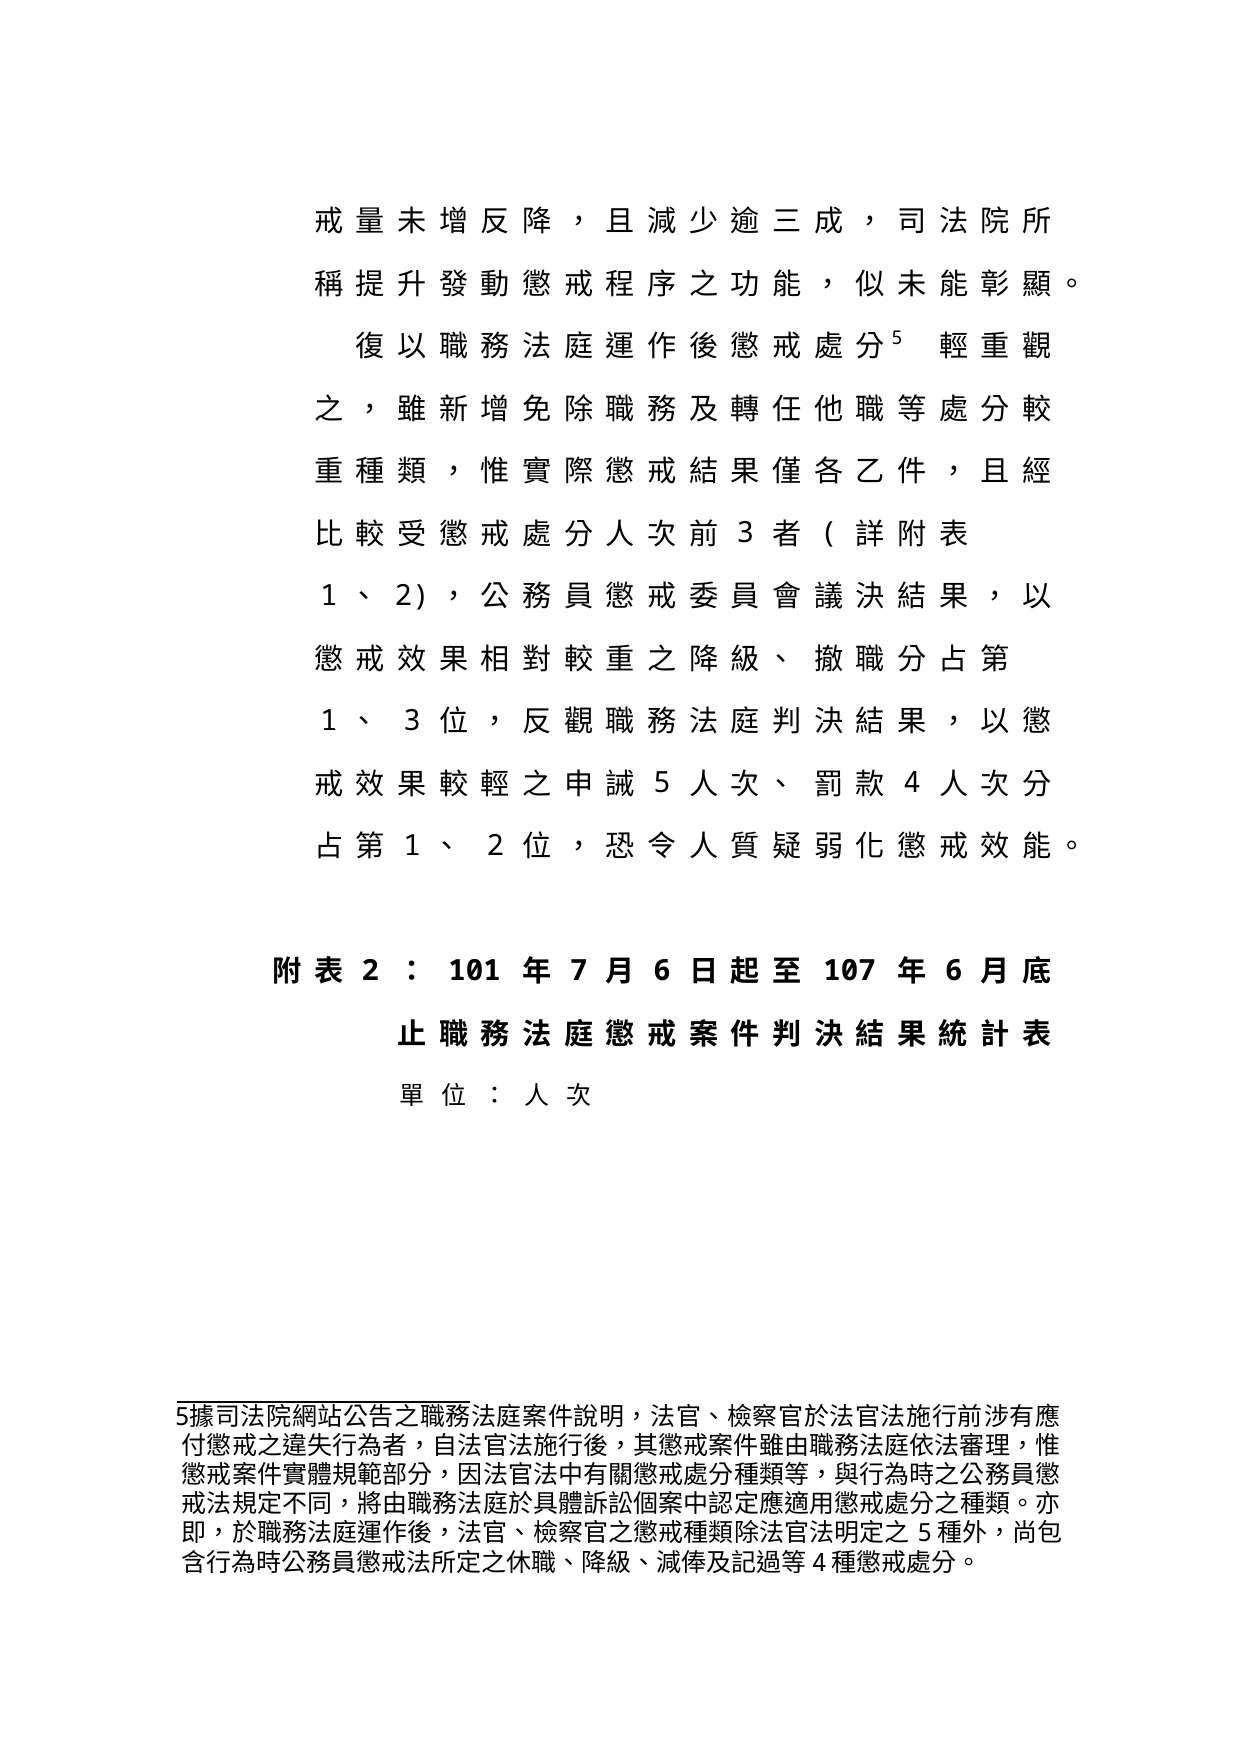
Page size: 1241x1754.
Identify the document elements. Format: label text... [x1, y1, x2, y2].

text 復以職務法庭運作後懲戒處分輕重觀之，雖新增免除職務及轉任他職等處分較重種類，惟實際懲戒結果僅各乙件，且經比較受懲戒處分人次前3者(詳附表1、2)，公務員懲戒委員會議決結果，以懲戒效果相對較重之降級、撤職分占第1、3位，反觀職務法庭判決結果，以懲戒效果較輕之申誡5人次、罰款4人次分占第1、2位，恐令人質疑弱化懲戒效能。 [271, 302, 1058, 865]
text 惟由職務法庭設置運作起至107年6月底止之懲戒案件判決結果以觀(詳附表2)，6年間經判決之法官、檢察官共計24人次，其中受懲戒者21人次(占比87.50%)，法官、檢察官各為10人次、11人次。對照職務法庭運作前後，懲戒案件量由12年之75件滑落至6年之24件，平均懲戒量未增反降，且減少逾三成，司法院所稱提升發動懲戒程序之功能，似未能彰顯。 [271, 177, 1058, 302]
text 附表2：101年7月6日起至107年6月底止職務法庭懲戒案件判決結果統計表 單位：人次 [240, 927, 1058, 1115]
text 據司法院網站公告之職務法庭案件說明，法官、檢察官於法官法施行前涉有應付懲戒之違失行為者，自法官法施行後，其懲戒案件雖由職務法庭依法審理，惟懲戒案件實體規範部分，因法官法中有關懲戒處分種類等，與行為時之公務員懲戒法規定不同，將由職務法庭於具體訴訟個案中認定應適用懲戒處分之種類。亦即，於職務法庭運作後，法官、檢察官之懲戒種類除法官法明定之5種外，尚包含行為時公務員懲戒法所定之休職、降級、減俸及記過等4種懲戒處分。 [174, 1402, 1063, 1577]
